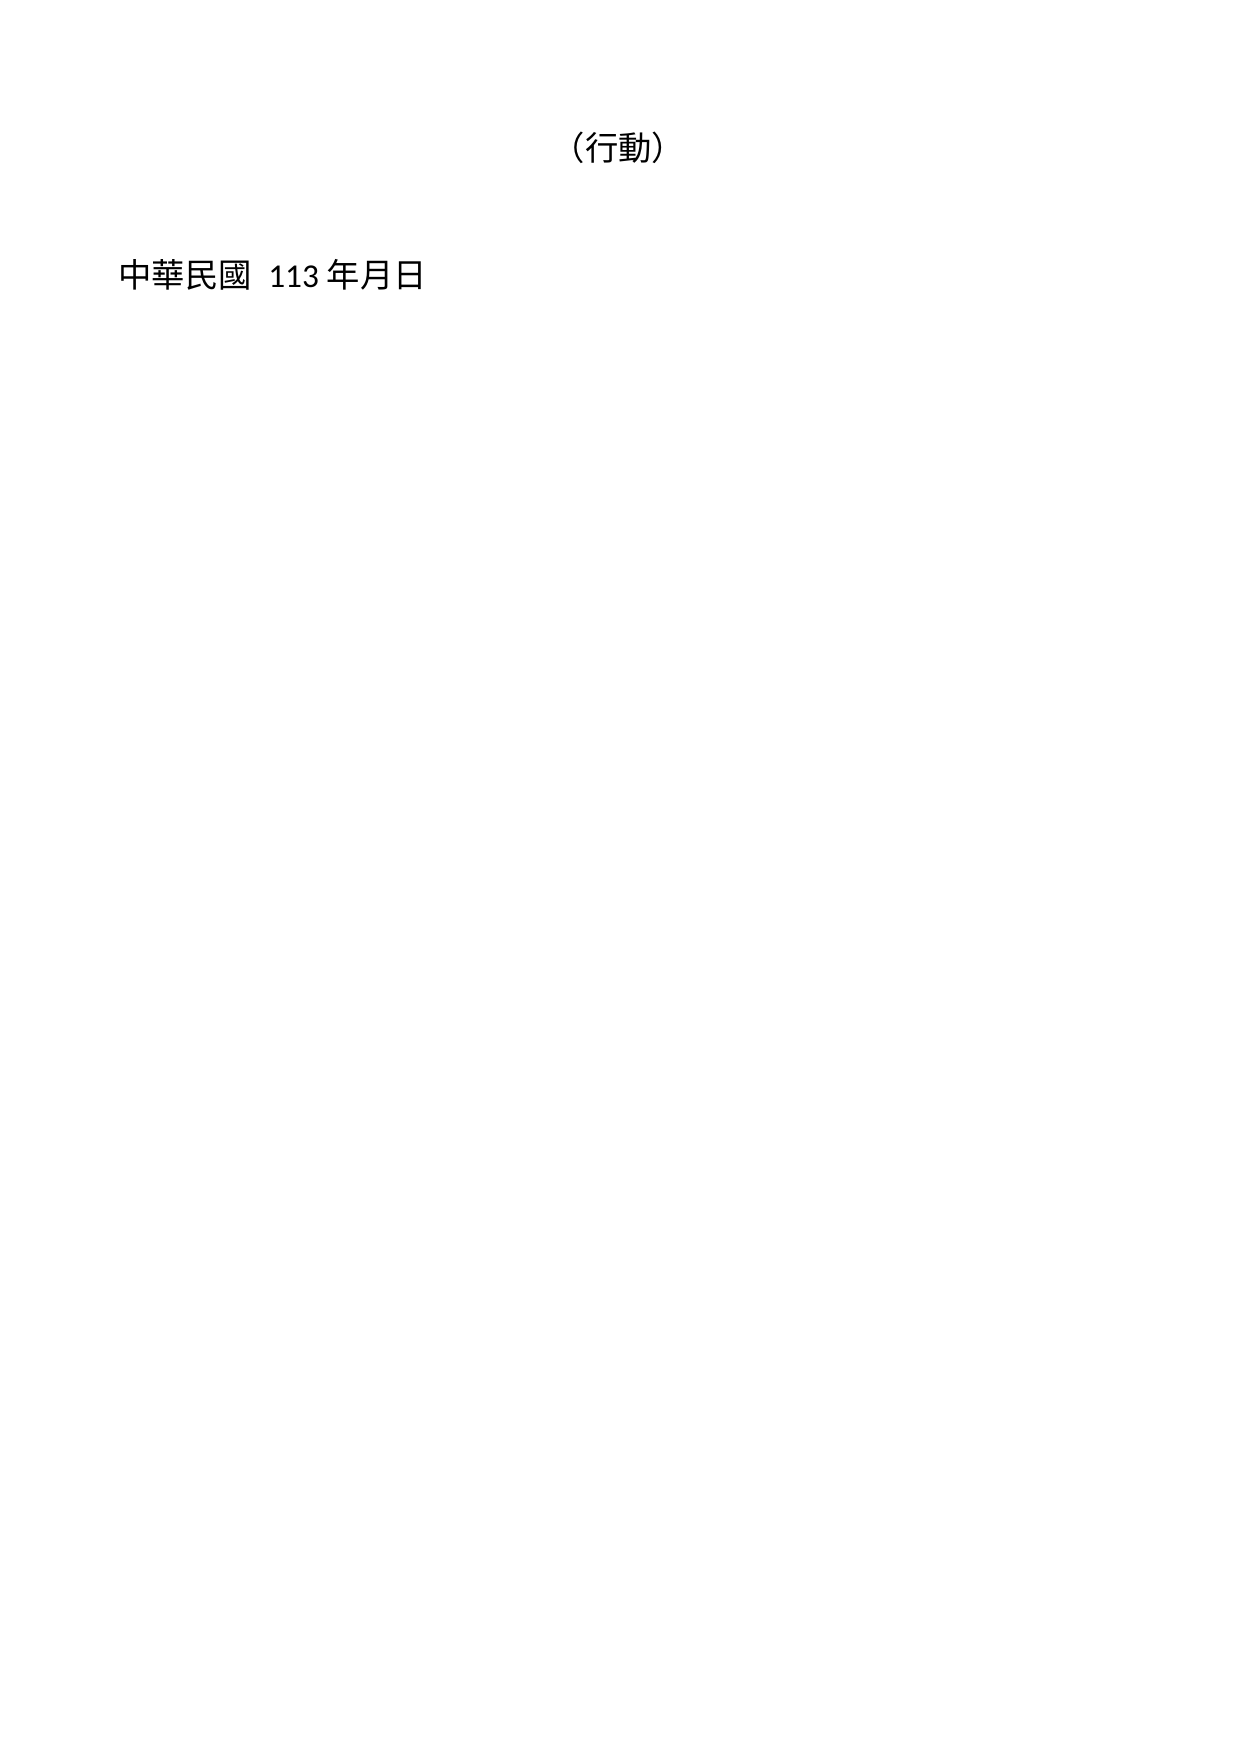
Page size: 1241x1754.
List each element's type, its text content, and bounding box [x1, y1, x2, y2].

text 中華民國 113 年月日 [118, 231, 1122, 294]
text （行動） [118, 127, 1122, 169]
